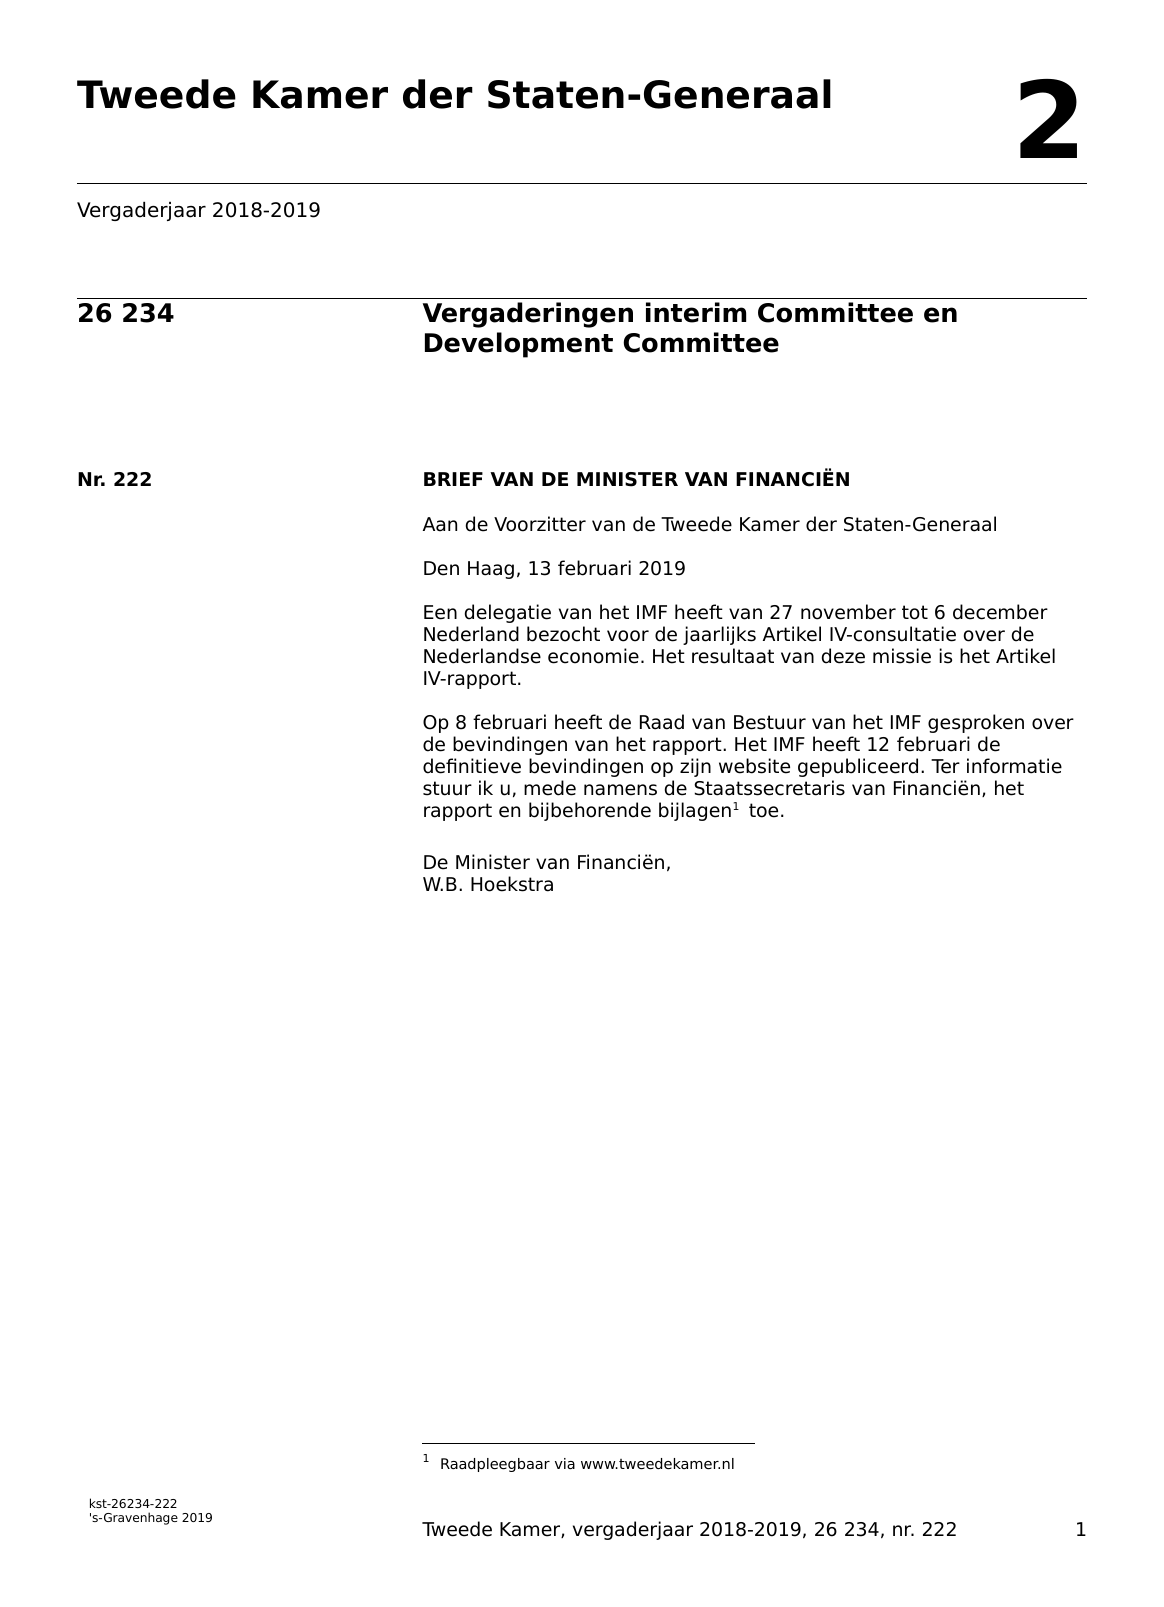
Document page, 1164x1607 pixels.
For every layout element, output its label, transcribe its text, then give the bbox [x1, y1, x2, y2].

table_header Tweede Kamer der Staten-Generaal [77, 59, 886, 183]
text Een delegatie van het IMF heeft van 27 november tot 6 december Nederland bezocht voor de jaarlijks Artikel IV-consultatie over de Nederlandse economie. Het resultaat van deze missie is het Artikel IV-rapport. [422, 602, 1087, 690]
text 's-Gravenhage 2019 [88, 1511, 323, 1525]
text Den Haag, 13 februari 2019 [422, 558, 1087, 580]
text kst-26234-222 [88, 1497, 323, 1511]
subtitle 26 234 Vergaderingen interim Committee en Development Committee [77, 299, 1087, 358]
text Raadpleegbaar via www.tweedekamer.nl [422, 1452, 1087, 1474]
text Op 8 februari heeft de Raad van Bestuur van het IMF gesproken over de bevindingen van het rapport. Het IMF heeft 12 februari de definitieve bevindingen op zijn website gepubliceerd. Ter informatie stuur ik u, mede namens de Staatssecretaris van Financiën, het rapport en bijbehorende bijlagen toe. [422, 712, 1087, 822]
subtitle Nr. 222 BRIEF VAN DE MINISTER VAN FINANCIËN [77, 469, 1087, 491]
table_header 2 [886, 59, 1087, 183]
text De Minister van Financiën, W.B. Hoekstra [422, 852, 1087, 896]
text Aan de Voorzitter van de Tweede Kamer der Staten-Generaal [422, 513, 1087, 536]
table_cell Vergaderjaar 2018-2019 [77, 184, 1087, 298]
